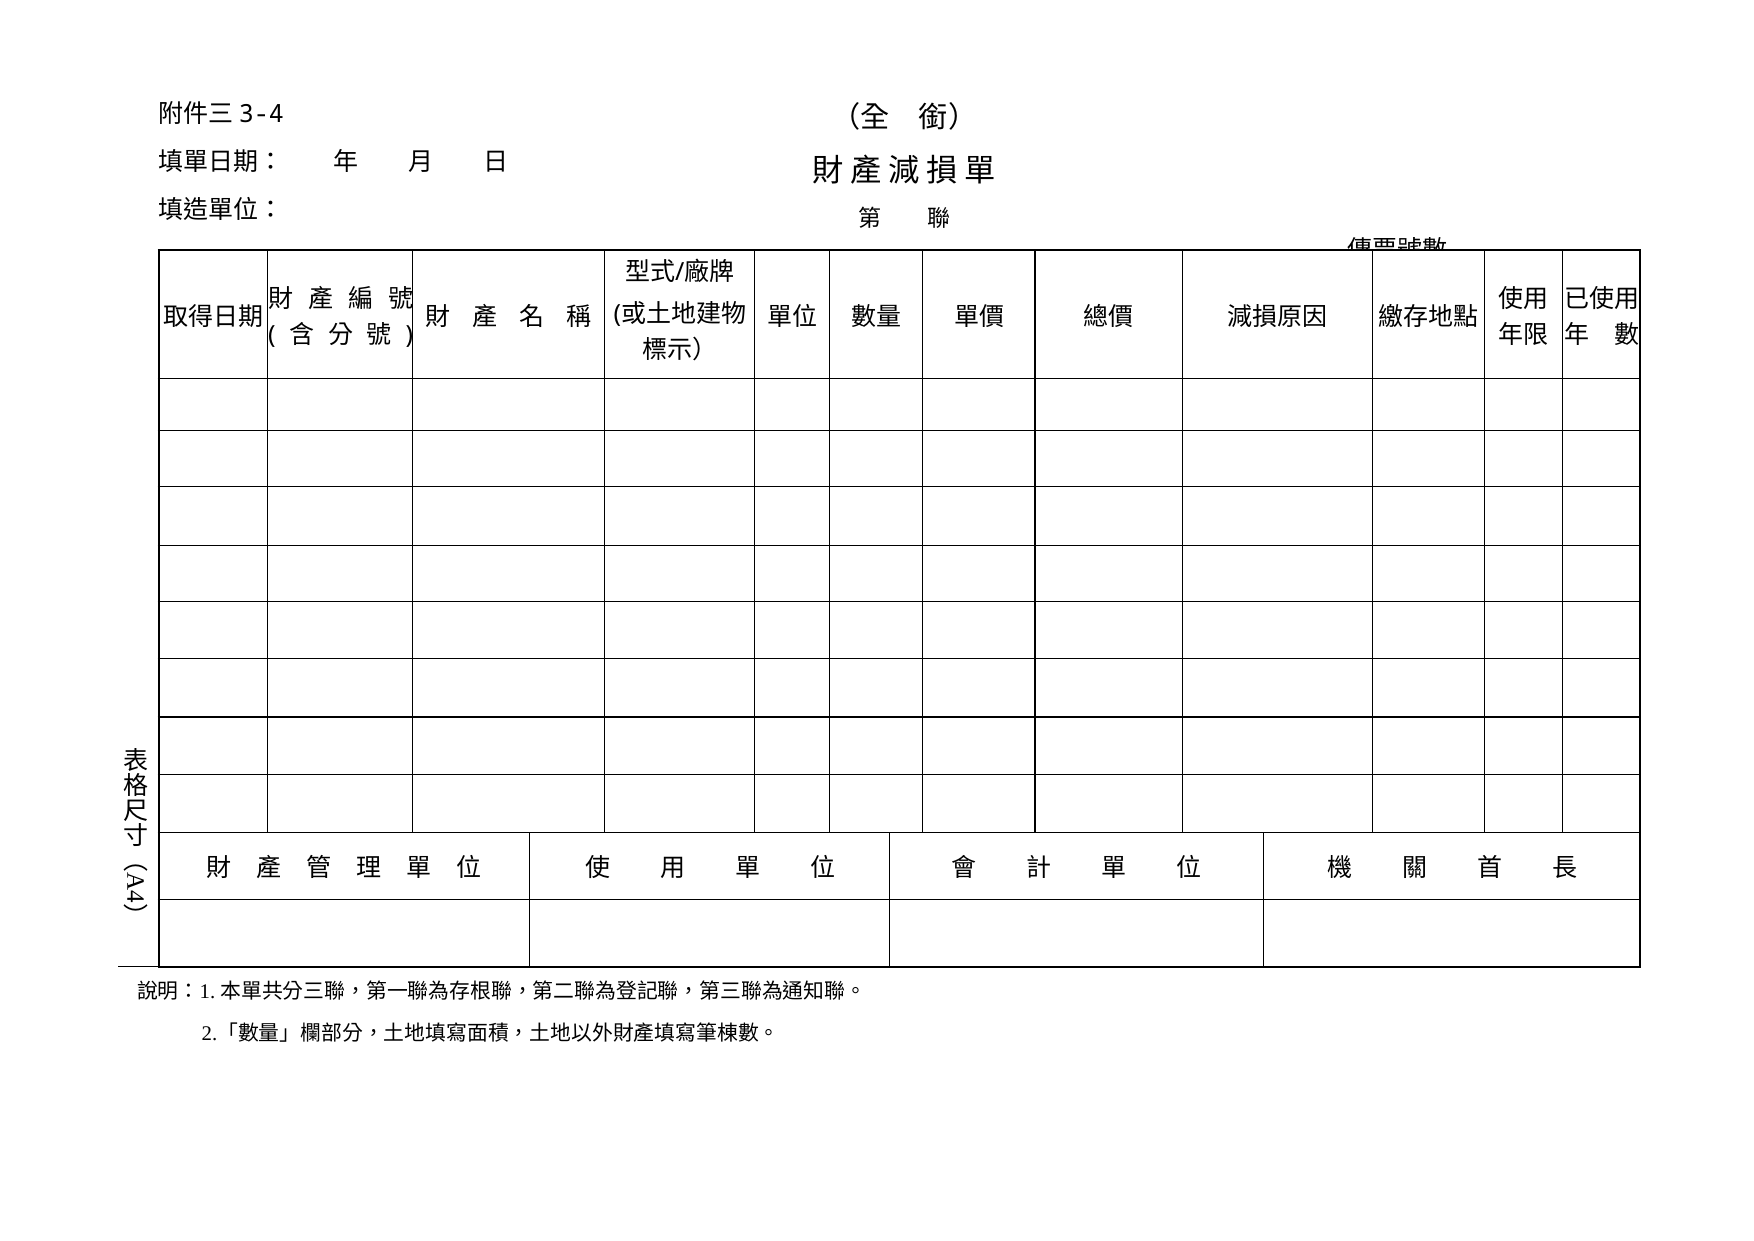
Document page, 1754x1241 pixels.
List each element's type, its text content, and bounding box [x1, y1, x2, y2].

table_cell [755, 775, 829, 832]
table_cell [1485, 546, 1562, 601]
table_cell [979, 659, 1034, 716]
table_cell [1563, 659, 1639, 716]
table_cell 財產編號 (含分號) [268, 251, 412, 378]
table_cell [1183, 718, 1372, 774]
table_cell [1183, 546, 1372, 601]
table_cell [605, 487, 754, 545]
table_cell [1485, 379, 1562, 430]
table_cell [268, 602, 412, 658]
table_cell [160, 431, 267, 486]
table_cell [755, 379, 829, 430]
table_cell [605, 718, 754, 774]
table_cell [1036, 659, 1108, 716]
table_cell [1485, 659, 1562, 716]
table_cell [1108, 718, 1182, 774]
table_cell [1183, 659, 1372, 716]
table_cell [1373, 602, 1484, 658]
table_cell [413, 431, 604, 486]
table_cell 表格尺寸（A4） [118, 249, 158, 966]
table_cell 財 產 管 理 單 位 [160, 833, 529, 899]
table_cell [268, 431, 412, 486]
table_cell [160, 718, 267, 774]
table_cell [1563, 546, 1639, 601]
table_cell [830, 546, 922, 601]
table_cell 機 關 首 長 [1264, 833, 1639, 899]
table_cell [413, 546, 604, 601]
table_cell [1036, 546, 1108, 601]
table_cell [830, 487, 922, 545]
table_cell [1036, 431, 1108, 486]
table_header 附件三3-4 填單日期： 年 月 日 填造單位： 編號： 字第 號 [159, 94, 661, 249]
table_cell [1373, 775, 1484, 832]
table_cell [1373, 487, 1484, 545]
table_cell [1485, 775, 1562, 832]
table_cell [979, 718, 1034, 774]
table_cell [923, 431, 979, 486]
table_cell 會 計 單 位 [890, 833, 1263, 899]
table_cell [755, 431, 829, 486]
table_cell 數量 [830, 251, 922, 378]
table_cell [923, 546, 979, 601]
table_cell [268, 487, 412, 545]
table_cell [1485, 431, 1562, 486]
table_cell [160, 602, 267, 658]
table_cell 繳存地點 [1373, 251, 1484, 378]
table_cell [979, 431, 1034, 486]
table_cell [605, 546, 754, 601]
table_cell [1036, 487, 1108, 545]
table_cell [1183, 775, 1372, 832]
table_cell [1563, 602, 1639, 658]
table_cell 單位 [755, 251, 829, 378]
table_cell 財產名稱 [413, 251, 604, 378]
table_cell [413, 775, 604, 832]
table_cell 使用 年限 [1485, 251, 1562, 378]
table_cell [755, 546, 829, 601]
table_cell [755, 487, 829, 545]
table_cell [1183, 487, 1372, 545]
table_cell [1264, 900, 1639, 966]
table_cell [923, 775, 979, 832]
table_cell [1563, 487, 1639, 545]
table_cell [923, 487, 979, 545]
table_cell [830, 775, 922, 832]
table_cell [1373, 659, 1484, 716]
table_cell [979, 379, 1034, 430]
table_cell [1108, 546, 1182, 601]
table_cell [160, 900, 529, 966]
table_cell [1485, 602, 1562, 658]
table_cell [1036, 379, 1108, 430]
table_cell [1373, 431, 1484, 486]
table_cell [268, 546, 412, 601]
table_cell 使 用 單 位 [530, 833, 889, 899]
table_cell [530, 900, 889, 966]
table_cell 總價 [1036, 251, 1182, 378]
table_cell [1373, 546, 1484, 601]
table_cell [413, 487, 604, 545]
table_cell [160, 659, 267, 716]
table_cell [830, 602, 922, 658]
table_cell [1036, 602, 1108, 658]
table_header （全 銜） 財 產 減 損 單 第 聯 [661, 94, 1147, 249]
table_cell [923, 659, 979, 716]
table_cell [1036, 775, 1108, 832]
table_cell [1036, 718, 1108, 774]
table_cell [605, 775, 754, 832]
table_cell [1108, 659, 1182, 716]
table_cell [1108, 775, 1182, 832]
table_cell [1485, 487, 1562, 545]
table_cell [413, 659, 604, 716]
table_cell [890, 900, 1263, 966]
table_cell [1563, 775, 1639, 832]
table_cell [1183, 431, 1372, 486]
table_cell [1373, 718, 1484, 774]
table_cell [979, 602, 1034, 658]
table_cell [1563, 718, 1639, 774]
table_cell [979, 546, 1034, 601]
table_cell [268, 775, 412, 832]
table_cell [160, 775, 267, 832]
table_cell [1563, 431, 1639, 486]
table_cell 單價 [923, 251, 1034, 378]
table_header [118, 94, 158, 249]
table_cell 減損原因 [1183, 251, 1372, 378]
table_cell [268, 718, 412, 774]
table_cell [605, 379, 754, 430]
table_cell [830, 431, 922, 486]
table_cell [830, 659, 922, 716]
table_cell [268, 379, 412, 430]
table_cell [605, 602, 754, 658]
table_cell 已使用 年數 [1563, 251, 1639, 378]
table_cell [605, 659, 754, 716]
table_cell [1563, 379, 1639, 430]
table_cell [413, 602, 604, 658]
table_cell [1373, 379, 1484, 430]
table_cell [755, 659, 829, 716]
table_cell [923, 602, 979, 658]
table_cell [1108, 431, 1182, 486]
table_cell [413, 718, 604, 774]
table_cell [830, 718, 922, 774]
table_cell [1183, 602, 1372, 658]
table_cell [1108, 602, 1182, 658]
table_cell [979, 775, 1034, 832]
table_cell [979, 487, 1034, 545]
table_header 傳票號數 [1147, 94, 1640, 249]
table_cell [1485, 718, 1562, 774]
text 2.「數量」欄部分，土地填寫面積，土地以外財產填寫筆棟數。 [118, 1016, 1648, 1046]
table_cell 型式/廠牌 (或土地建物標示） [605, 251, 754, 378]
table_cell [830, 379, 922, 430]
table_cell [1108, 379, 1182, 430]
table_cell [160, 487, 267, 545]
table_cell [160, 546, 267, 601]
table_cell [923, 379, 979, 430]
table_cell 取得日期 [160, 251, 267, 378]
table_header 傳票號數 [1353, 240, 1362, 249]
table_cell [1108, 487, 1182, 545]
table_cell [1183, 379, 1372, 430]
table_cell [413, 379, 604, 430]
text 說明：1. 本單共分三聯，第一聯為存根聯，第二聯為登記聯，第三聯為通知聯。 [118, 974, 1648, 1004]
table_cell [755, 602, 829, 658]
table_cell [923, 718, 979, 774]
table_cell [268, 659, 412, 716]
table_cell [755, 718, 829, 774]
table_cell [160, 379, 267, 430]
table_cell [605, 431, 754, 486]
